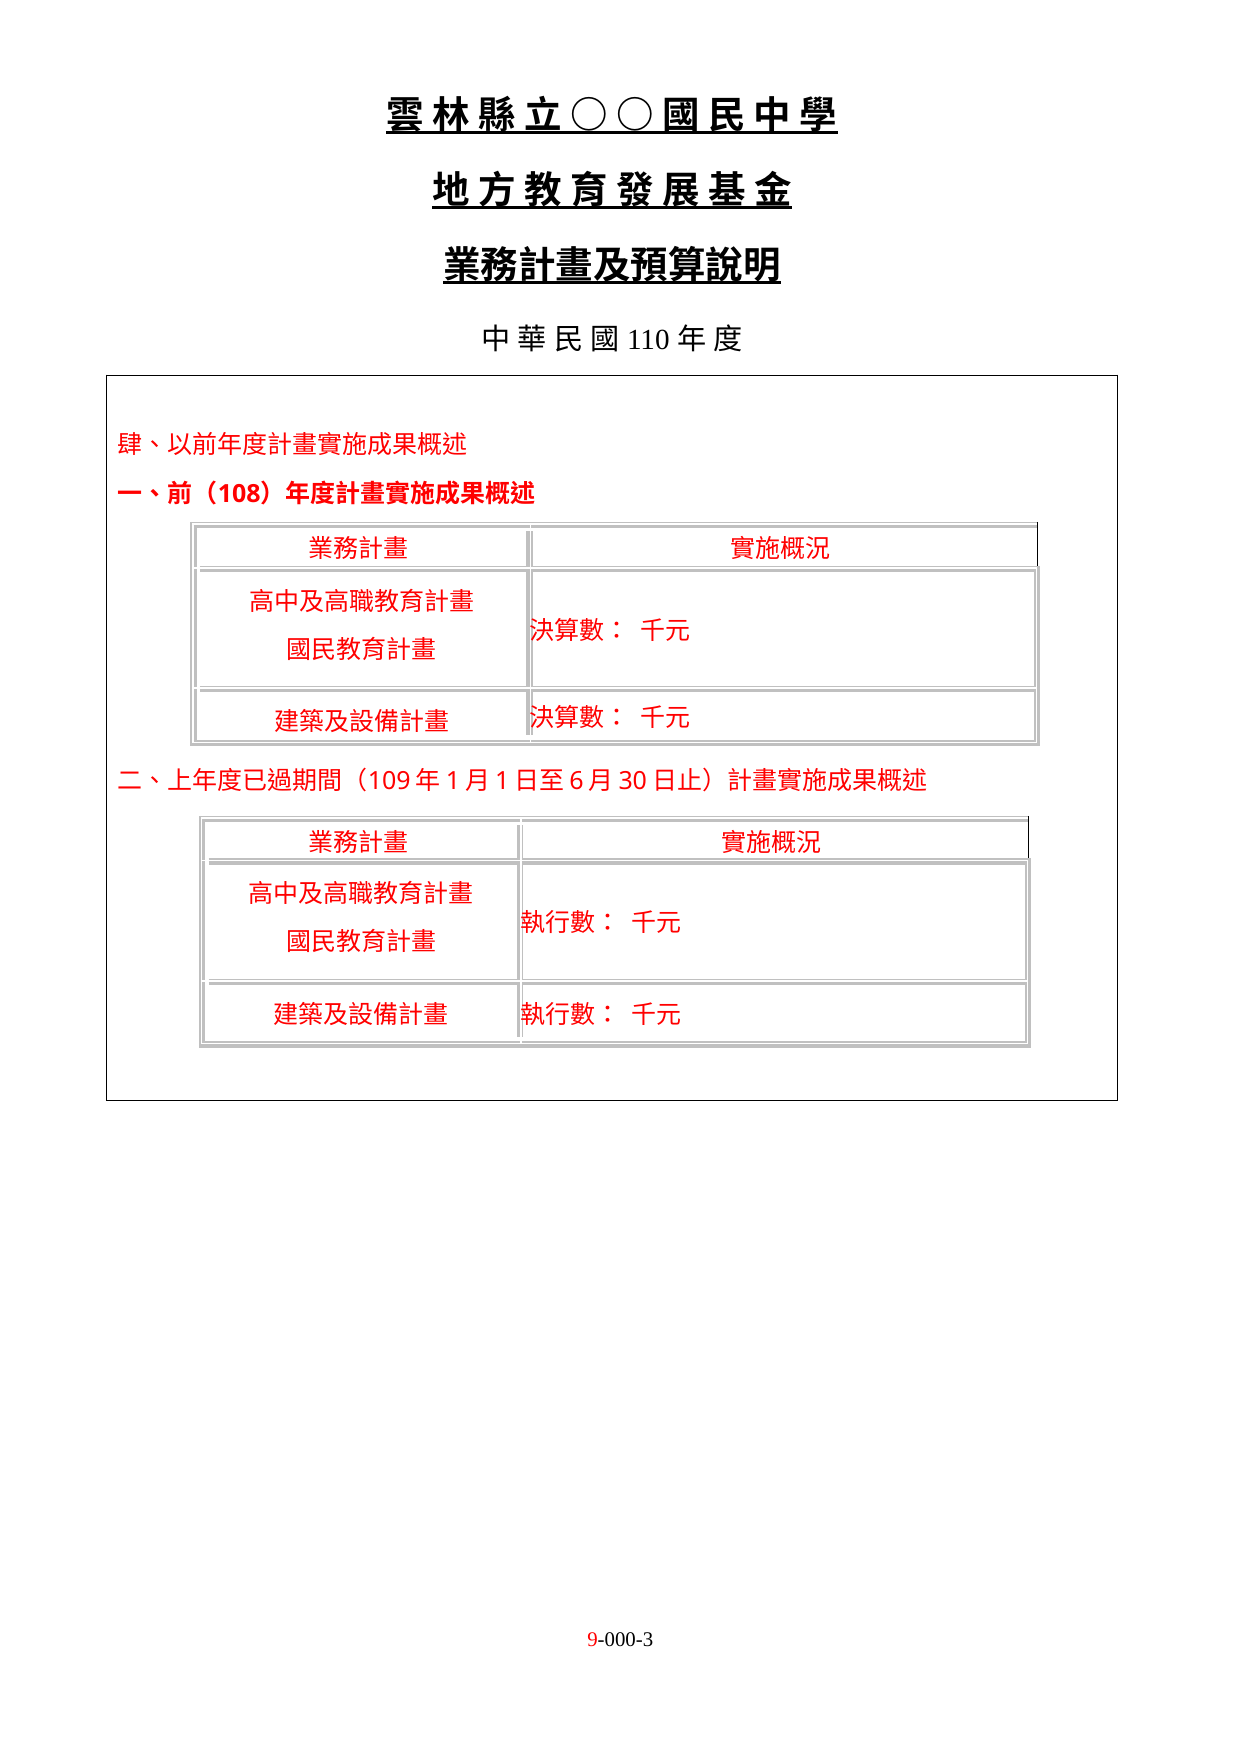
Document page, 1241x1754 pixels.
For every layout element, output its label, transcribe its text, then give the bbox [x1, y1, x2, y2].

table_cell 肆、以前年度計畫實施成果概述 一、前（108）年度計畫實施成果概述 二、上年度已過期間（109年1月1日至6月30日止）計畫實施成果概述 [107, 376, 1117, 1100]
table_cell 建築及設備計畫 [202, 979, 520, 1041]
table_cell 決算數： 千元 [530, 692, 1034, 740]
table_cell 建築及設備計畫 [194, 686, 529, 740]
table_header 雲 林 縣 立 ○ ○ 國 民 中 學 地 方 教 育 發 展 基 金 業務計畫及預算說明 中 華 民 國 110 年 度 [106, 75, 1117, 374]
table_header 業務計畫 [205, 822, 520, 858]
table_cell 執行數： 千元 [523, 865, 1025, 979]
table_cell 執行數： 千元 [520, 979, 1028, 1041]
table_header 業務計畫 [197, 528, 529, 566]
table_header 實施概況 [530, 523, 1037, 566]
table_cell 高中及高職教育計畫 國民教育計畫 [194, 566, 529, 686]
table_header 實施概況 [520, 817, 1028, 858]
table_cell 決算數： 千元 [533, 572, 1034, 686]
table_cell 高中及高職教育計畫 國民教育計畫 [202, 858, 520, 979]
